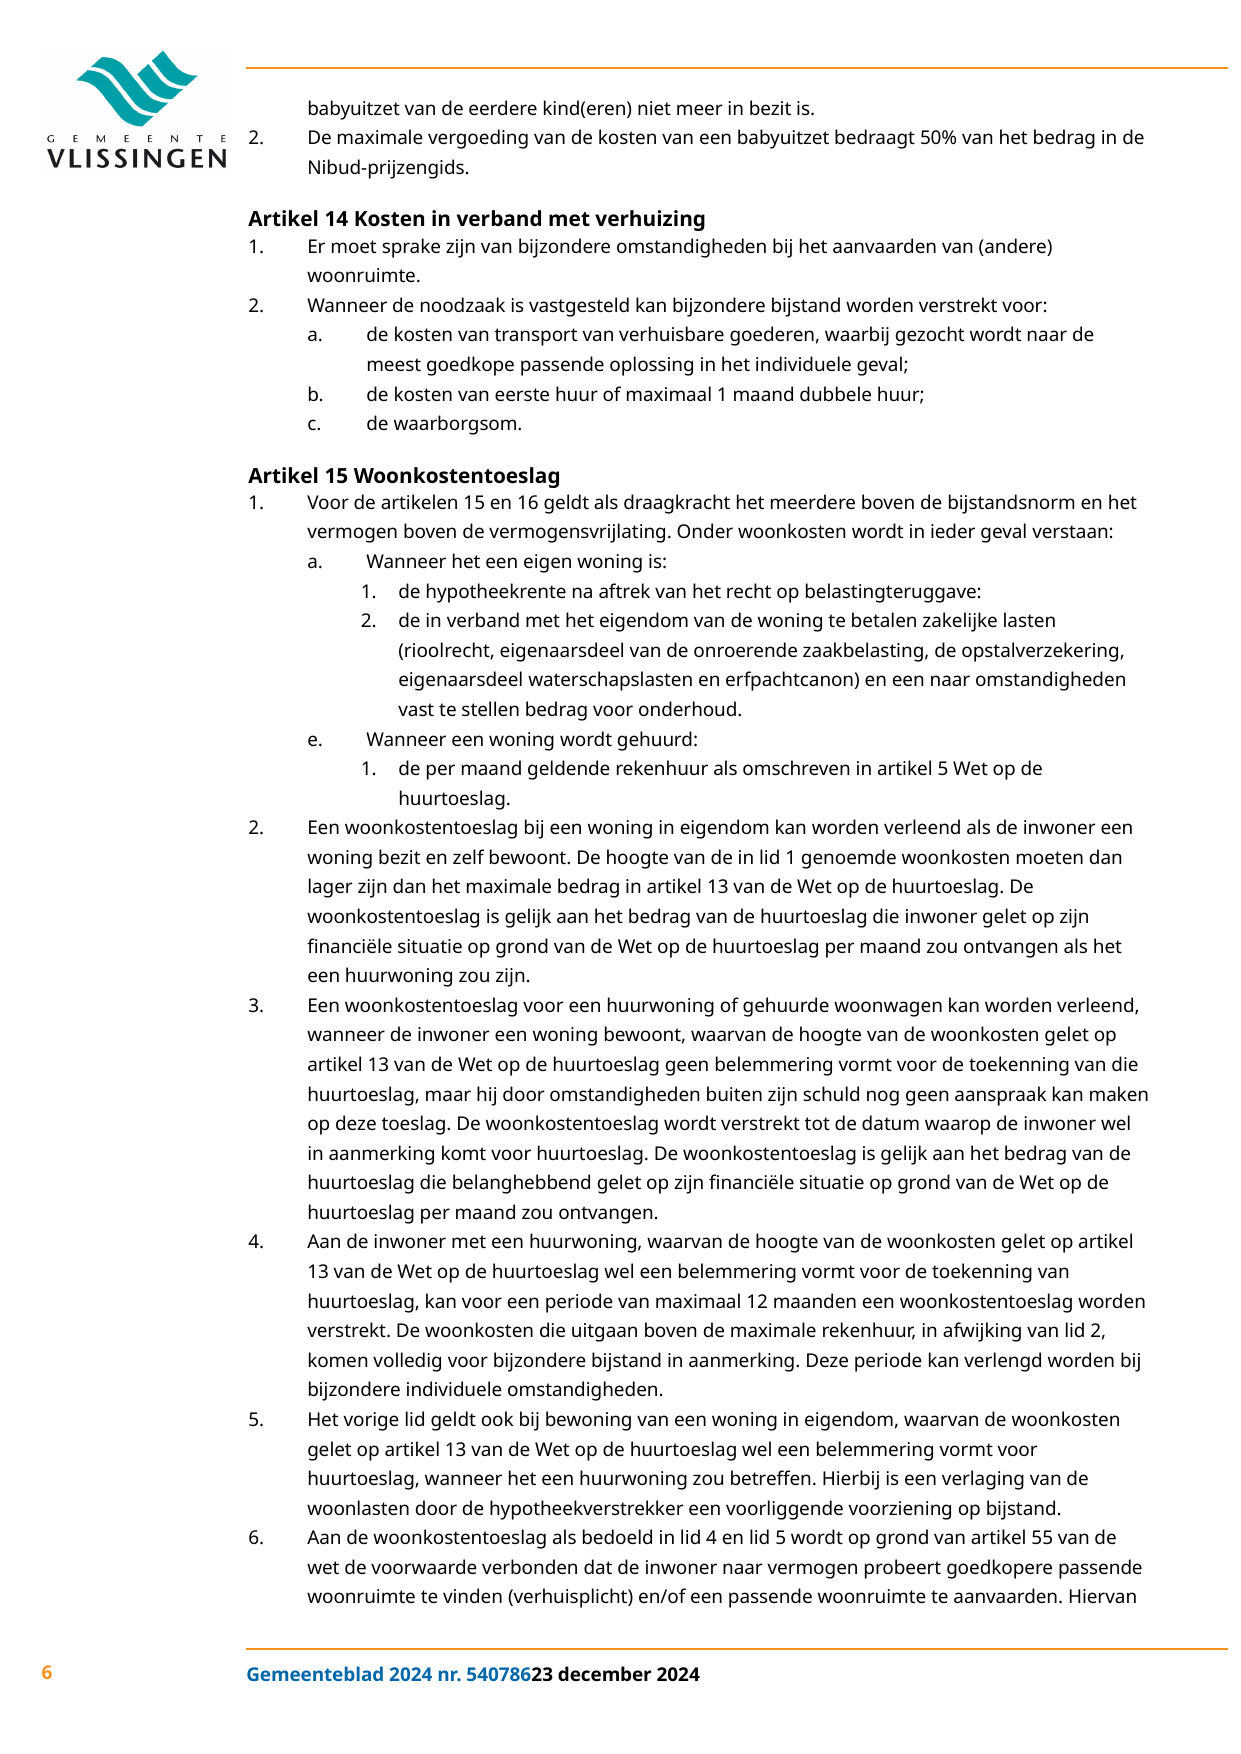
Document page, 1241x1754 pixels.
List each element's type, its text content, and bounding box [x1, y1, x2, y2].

list Wanneer de noodzaak is vastgesteld kan bijzondere bijstand worden verstrekt voor: [248, 292, 1152, 318]
list de in verband met het eigendom van de woning te betalen zakelijke lasten (rioolrecht, eigenaarsdeel van de onroerende zaakbelasting, de opstalverzekering, eigenaarsdeel waterschapslasten en erfpachtcanon) en een naar omstandigheden vast te stellen bedrag voor onderhoud. [361, 607, 1152, 722]
list Wanneer het een eigen woning is: [307, 548, 1152, 574]
list de kosten van eerste huur of maximaal 1 maand dubbele huur; [307, 381, 1152, 406]
list Er moet sprake zijn van bijzondere omstandigheden bij het aanvaarden van (andere) woonruimte. [248, 233, 1152, 288]
list Aan de inwoner met een huurwoning, waarvan de hoogte van de woonkosten gelet op artikel 13 van de Wet op de huurtoeslag wel een belemmering vormt voor de toekenning van huurtoeslag, kan voor een periode van maximaal 12 maanden een woonkostentoeslag worden verstrekt. De woonkosten die uitgaan boven de maximale rekenhuur, in afwijking van lid 2, komen volledig voor bijzondere bijstand in aanmerking. Deze periode kan verlengd worden bij bijzondere individuele omstandigheden. [248, 1229, 1152, 1402]
list Het vorige lid geldt ook bij bewoning van een woning in eigendom, waarvan de woonkosten gelet op artikel 13 van de Wet op de huurtoeslag wel een belemmering vormt voor huurtoeslag, wanneer het een huurwoning zou betreffen. Hierbij is een verlaging van de woonlasten door de hypotheekverstrekker een voorliggende voorziening op bijstand. [248, 1406, 1152, 1521]
text Artikel 14 Kosten in verband met verhuizing [248, 204, 1152, 233]
list de hypotheekrente na aftrek van het recht op belastingteruggave: [361, 578, 1152, 604]
list babyuitzet van de eerdere kind(eren) niet meer in bezit is. [248, 95, 1152, 121]
list De maximale vergoeding van de kosten van een babyuitzet bedraagt 50% van het bedrag in de Nibud-prijzengids. [248, 124, 1152, 180]
list Wanneer een woning wordt gehuurd: [307, 726, 1152, 752]
picture [41, 47, 231, 172]
list Een woonkostentoeslag voor een huurwoning of gehuurde woonwagen kan worden verleend, wanneer de inwoner een woning bewoont, waarvan de hoogte van de woonkosten gelet op artikel 13 van de Wet op de huurtoeslag geen belemmering vormt voor de toekenning van die huurtoeslag, maar hij door omstandigheden buiten zijn schuld nog geen aanspraak kan maken op deze toeslag. De woonkostentoeslag wordt verstrekt tot de datum waarop de inwoner wel in aanmerking komt voor huurtoeslag. De woonkostentoeslag is gelijk aan het bedrag van de huurtoeslag die belanghebbend gelet op zijn financiële situatie op grond van de Wet op de huurtoeslag per maand zou ontvangen. [248, 992, 1152, 1225]
list Voor de artikelen 15 en 16 geldt als draagkracht het meerdere boven de bijstandsnorm en het vermogen boven de vermogensvrijlating. Onder woonkosten wordt in ieder geval verstaan: [248, 489, 1152, 544]
list Een woonkostentoeslag bij een woning in eigendom kan worden verleend als de inwoner een woning bezit en zelf bewoont. De hoogte van de in lid 1 genoemde woonkosten moeten dan lager zijn dan het maximale bedrag in artikel 13 van de Wet op de huurtoeslag. De woonkostentoeslag is gelijk aan het bedrag van de huurtoeslag die inwoner gelet op zijn financiële situatie op grond van de Wet op de huurtoeslag per maand zou ontvangen als het een huurwoning zou zijn. [248, 814, 1152, 988]
list Aan de woonkostentoeslag als bedoeld in lid 4 en lid 5 wordt op grond van artikel 55 van de wet de voorwaarde verbonden dat de inwoner naar vermogen probeert goedkopere passende woonruimte te vinden (verhuisplicht) en/of een passende woonruimte te aanvaarden. Hiervan [248, 1524, 1152, 1609]
list de waarborgsom. [307, 410, 1152, 436]
list de per maand geldende rekenhuur als omschreven in artikel 5 Wet op de huurtoeslag. [361, 755, 1152, 811]
list de kosten van transport van verhuisbare goederen, waarbij gezocht wordt naar de meest goedkope passende oplossing in het individuele geval; [307, 322, 1152, 377]
text Artikel 15 Woonkostentoeslag [248, 461, 1152, 489]
